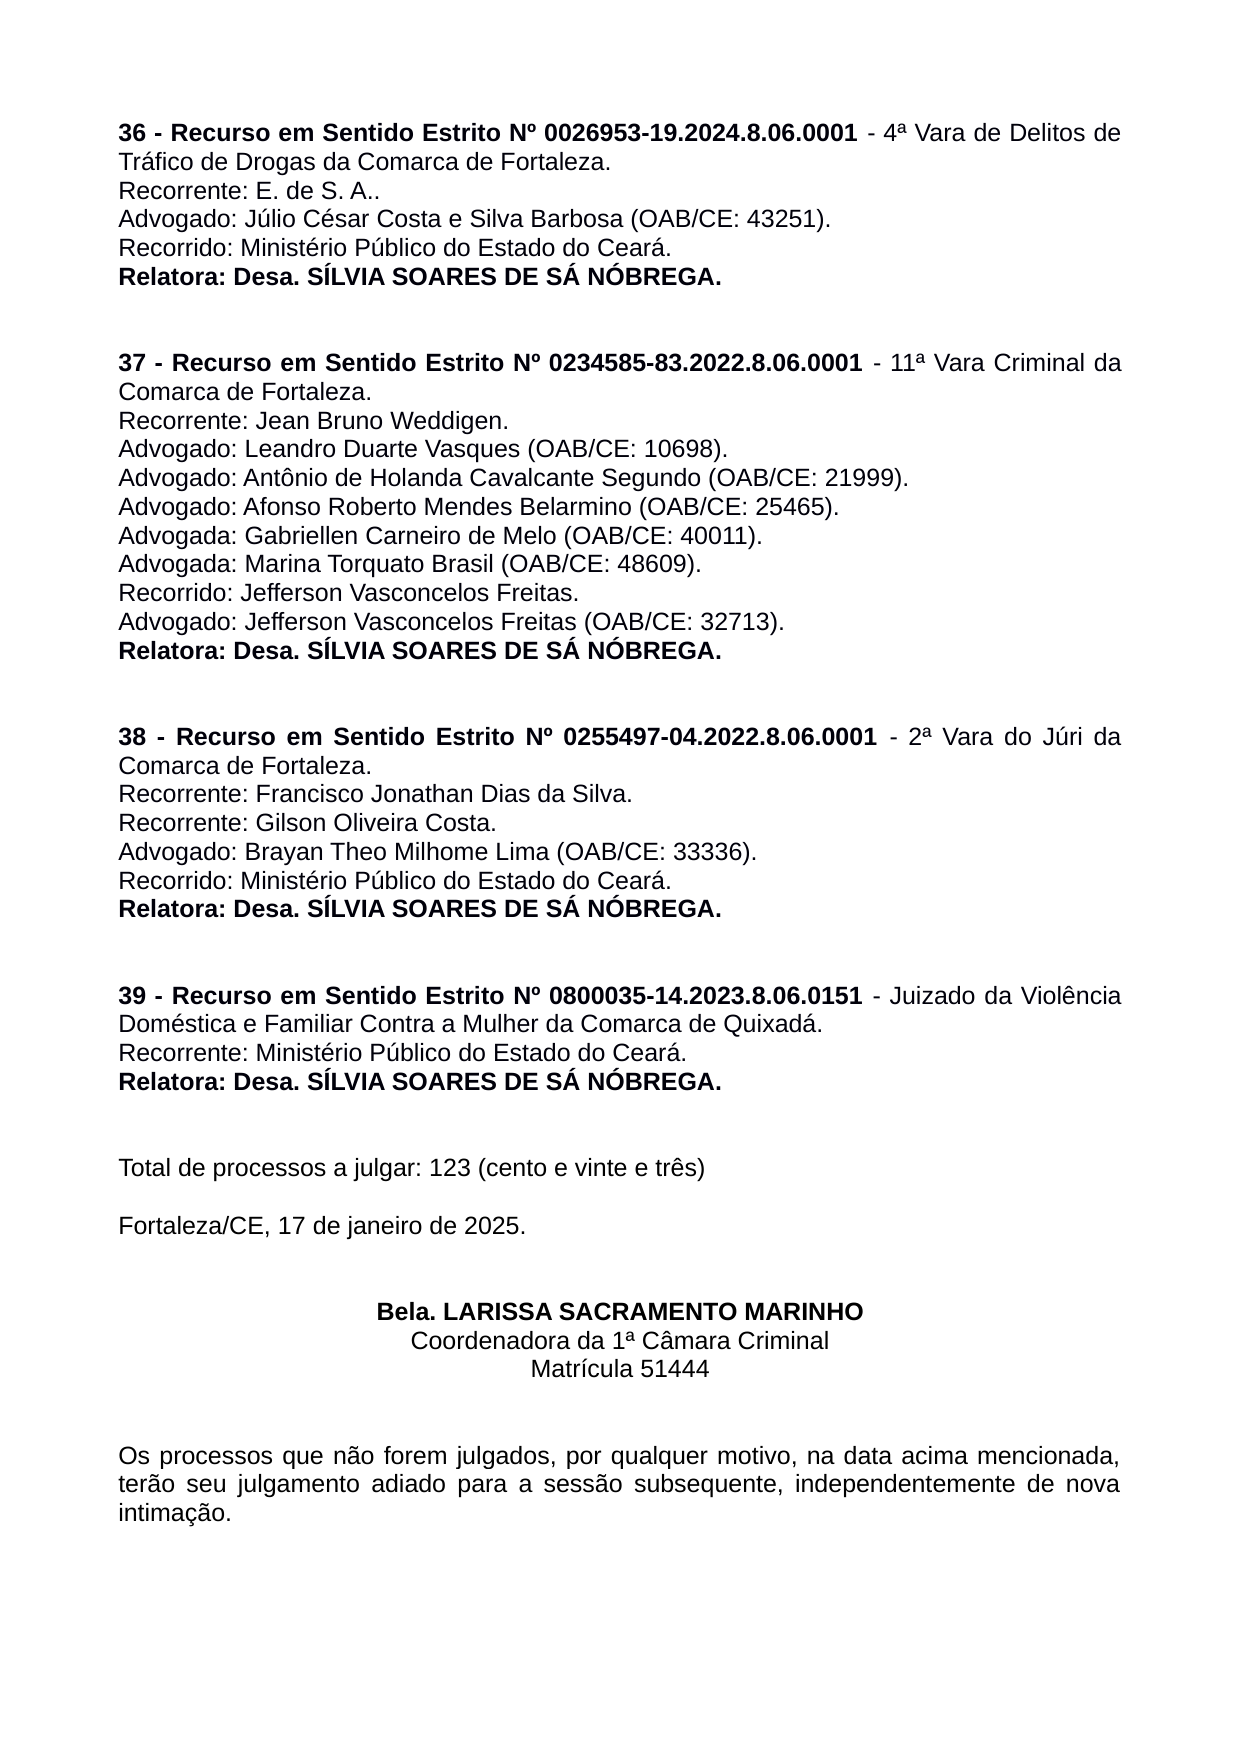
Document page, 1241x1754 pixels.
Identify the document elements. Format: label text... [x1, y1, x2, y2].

text Relatora: Desa. SÍLVIA SOARES DE SÁ NÓBREGA. [118, 636, 1122, 664]
text Recorrente: E. de S. A.. [118, 176, 1122, 204]
text Recorrido: Ministério Público do Estado do Ceará. [118, 866, 1122, 894]
text Advogado: Leandro Duarte Vasques (OAB/CE: 10698). [118, 434, 1122, 463]
text Advogado: Afonso Roberto Mendes Belarmino (OAB/CE: 25465). [118, 492, 1122, 521]
text Advogado: Antônio de Holanda Cavalcante Segundo (OAB/CE: 21999). [118, 463, 1122, 492]
text Advogada: Marina Torquato Brasil (OAB/CE: 48609). [118, 549, 1122, 578]
text Recorrido: Ministério Público do Estado do Ceará. [118, 233, 1122, 262]
text Advogado: Jefferson Vasconcelos Freitas (OAB/CE: 32713). [118, 607, 1122, 636]
text 39 - Recurso em Sentido Estrito Nº 0800035-14.2023.8.06.0151 - Juizado da Violência Doméstica e Familiar Contra a Mulher da Comarca de Quixadá. [118, 981, 1122, 1038]
text Advogada: Gabriellen Carneiro de Melo (OAB/CE: 40011). [118, 521, 1122, 549]
text Fortaleza/CE, 17 de janeiro de 2025. [118, 1211, 1122, 1239]
text Recorrente: Ministério Público do Estado do Ceará. [118, 1038, 1122, 1067]
text Relatora: Desa. SÍLVIA SOARES DE SÁ NÓBREGA. [118, 262, 1122, 291]
text Relatora: Desa. SÍLVIA SOARES DE SÁ NÓBREGA. [118, 894, 1122, 923]
text Os processos que não forem julgados, por qualquer motivo, na data acima mencionada, terão seu julgamento adiado para a sessão subsequente, independentemente de nova intimação. [118, 1441, 1122, 1527]
text Recorrente: Gilson Oliveira Costa. [118, 808, 1122, 837]
text Bela. LARISSA SACRAMENTO MARINHO [118, 1297, 1122, 1326]
text Advogado: Brayan Theo Milhome Lima (OAB/CE: 33336). [118, 837, 1122, 866]
text Recorrido: Jefferson Vasconcelos Freitas. [118, 578, 1122, 607]
text 36 - Recurso em Sentido Estrito Nº 0026953-19.2024.8.06.0001 - 4ª Vara de Delitos de Tráfico de Drogas da Comarca de Fortaleza. [118, 118, 1122, 176]
text Coordenadora da 1ª Câmara Criminal [118, 1326, 1122, 1354]
text Recorrente: Jean Bruno Weddigen. [118, 406, 1122, 434]
text Relatora: Desa. SÍLVIA SOARES DE SÁ NÓBREGA. [118, 1067, 1122, 1096]
text 38 - Recurso em Sentido Estrito Nº 0255497-04.2022.8.06.0001 - 2ª Vara do Júri da Comarca de Fortaleza. [118, 722, 1122, 779]
text Advogado: Júlio César Costa e Silva Barbosa (OAB/CE: 43251). [118, 204, 1122, 233]
text 37 - Recurso em Sentido Estrito Nº 0234585-83.2022.8.06.0001 - 11ª Vara Criminal da Comarca de Fortaleza. [118, 348, 1122, 406]
text Total de processos a julgar: 123 (cento e vinte e três) [118, 1153, 1122, 1182]
text Recorrente: Francisco Jonathan Dias da Silva. [118, 779, 1122, 808]
text Matrícula 51444 [118, 1354, 1122, 1383]
